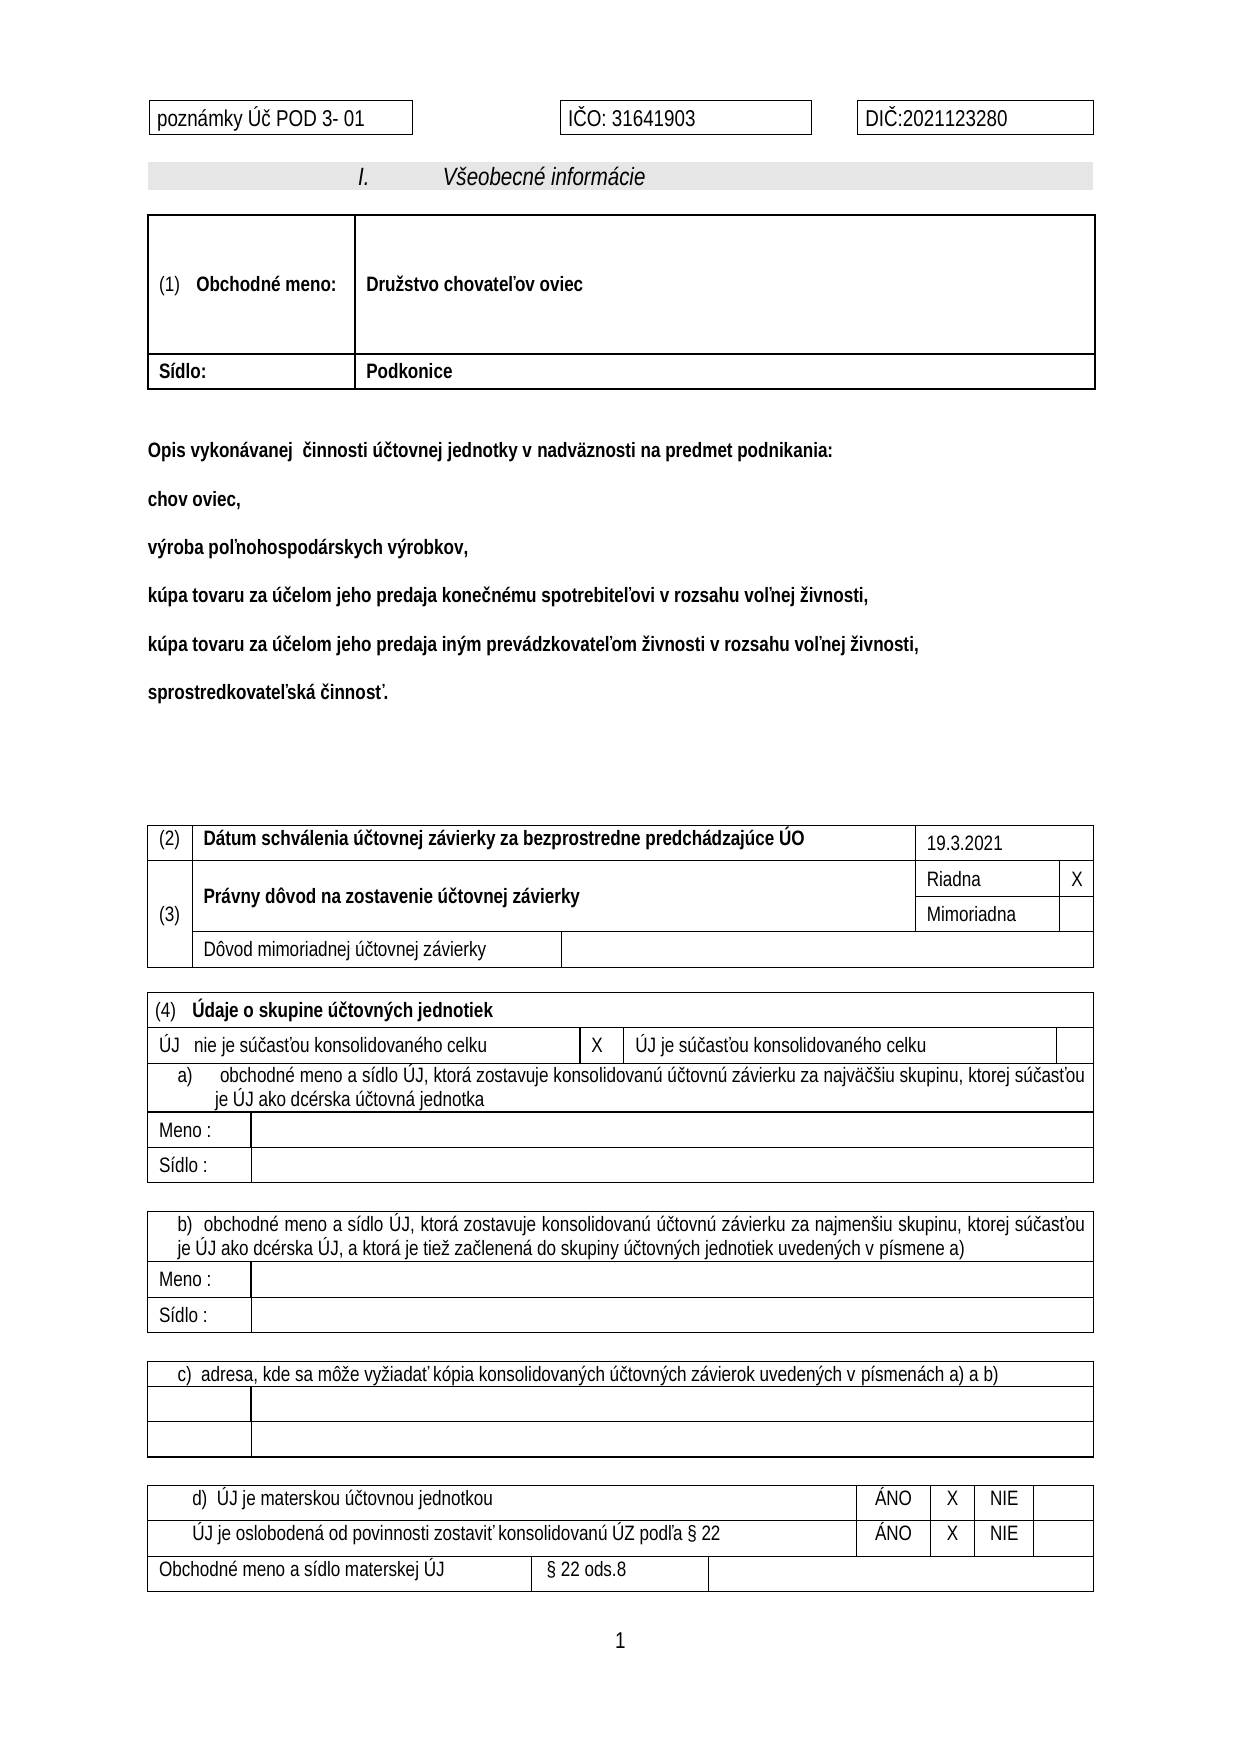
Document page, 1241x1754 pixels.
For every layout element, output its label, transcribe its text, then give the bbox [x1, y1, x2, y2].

table_cell X [1060, 861, 1093, 896]
table_cell ÚJ nie je súčasťou konsolidovaného celku [148, 1028, 579, 1062]
text chov oviec, [148, 487, 1093, 511]
table_header b) obchodné meno a sídlo ÚJ, ktorá zostavuje konsolidovanú účtovnú závierku za najmenšiu skupinu, ktorej súčasťou je ÚJ ako dcérska ÚJ, a ktorá je tiež začlenená do skupiny účtovných jednotiek uvedených v písmene a) [148, 1212, 1093, 1261]
text kúpa tovaru za účelom jeho predaja iným prevádzkovateľom živnosti v rozsahu voľnej živnosti, [148, 632, 1093, 656]
text kúpa tovaru za účelom jeho predaja konečnému spotrebiteľovi v rozsahu voľnej živnosti, [148, 583, 1093, 607]
table_cell [252, 1113, 1093, 1147]
table_cell obchodné meno a sídlo ÚJ, ktorá zostavuje konsolidovanú účtovnú závierku za najväčšiu skupinu, ktorej súčasťou je ÚJ ako dcérska účtovná jednotka [148, 1064, 1093, 1111]
table_cell Dôvod mimoriadnej účtovnej závierky [193, 932, 561, 967]
table_cell Sídlo : [148, 1148, 251, 1182]
table_cell [148, 1422, 251, 1456]
text sprostredkovateľská činnosť. [148, 680, 1093, 704]
table_cell [252, 1148, 1093, 1182]
table_cell Právny dôvod na zostavenie účtovnej závierky [193, 861, 915, 931]
table_header X [931, 1486, 974, 1520]
table_cell ÚJ je súčasťou konsolidovaného celku [624, 1028, 1056, 1062]
table_cell Podkonice [356, 355, 1094, 388]
table_header [148, 826, 192, 860]
table_header Družstvo chovateľov oviec [356, 216, 1094, 352]
table_cell Meno : [148, 1113, 250, 1147]
table_cell X [581, 1028, 623, 1062]
table_header c) adresa, kde sa môže vyžiadať kópia konsolidovaných účtovných závierok uvedených v písmenách a) a b) [148, 1362, 1093, 1386]
list Všeobecné informácie [148, 162, 1093, 190]
table_cell § 22 ods.8 [532, 1557, 708, 1591]
text Opis vykonávanej činnosti účtovnej jednotky v nadväznosti na predmet podnikania: [148, 438, 1093, 462]
table_cell Sídlo: [149, 355, 354, 388]
table_header NIE [975, 1486, 1033, 1520]
table_cell [252, 1387, 1093, 1421]
table_cell [562, 932, 1093, 967]
table_header d) ÚJ je materskou účtovnou jednotkou [148, 1486, 856, 1520]
table_header Obchodné meno: [149, 216, 354, 352]
table_cell [1060, 897, 1093, 931]
table_cell ÁNO [857, 1521, 930, 1556]
table_cell Mimoriadna [916, 897, 1059, 931]
table_header ÁNO [857, 1486, 930, 1520]
table_cell [1057, 1028, 1093, 1062]
table_cell [252, 1422, 1093, 1456]
table_cell [709, 1557, 1093, 1591]
table_cell [148, 861, 192, 967]
table_cell Meno : [148, 1262, 250, 1297]
text výroba poľnohospodárskych výrobkov, [148, 535, 1093, 559]
table_cell [148, 1387, 250, 1421]
table_header 19.3.2021 [916, 826, 1093, 860]
table_cell ÚJ je oslobodená od povinnosti zostaviť konsolidovanú ÚZ podľa § 22 [148, 1521, 856, 1556]
table_cell Sídlo : [148, 1298, 251, 1332]
table_cell NIE [975, 1521, 1033, 1556]
table_cell X [931, 1521, 974, 1556]
table_header [1034, 1486, 1093, 1520]
table_cell Obchodné meno a sídlo materskej ÚJ [148, 1557, 531, 1591]
table_cell [1034, 1521, 1093, 1556]
table_cell [252, 1262, 1093, 1297]
table_cell [252, 1298, 1093, 1332]
table_cell Riadna [916, 861, 1059, 896]
table_header Údaje o skupine účtovných jednotiek [148, 993, 1093, 1027]
table_header Dátum schválenia účtovnej závierky za bezprostredne predchádzajúce ÚO [193, 826, 915, 860]
